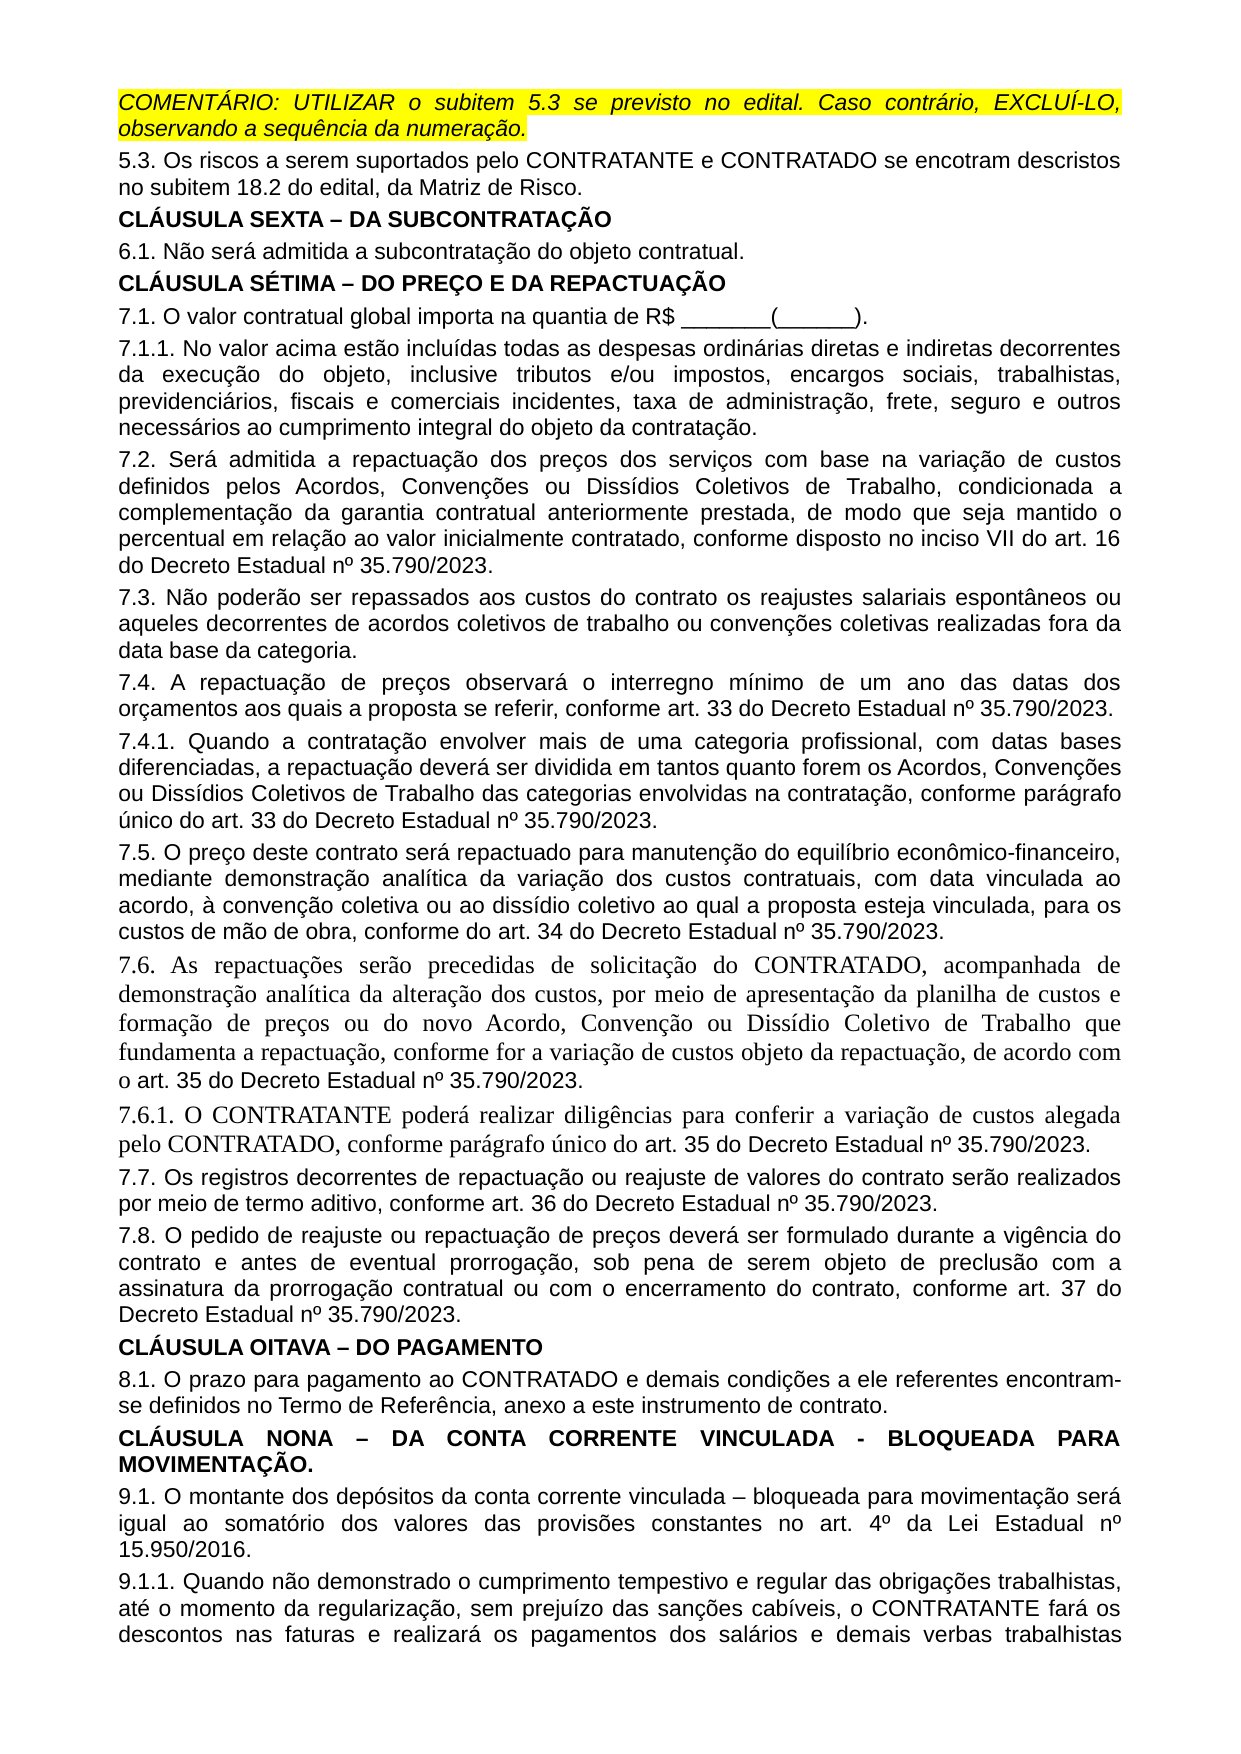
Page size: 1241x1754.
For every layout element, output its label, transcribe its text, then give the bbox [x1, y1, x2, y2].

text 9.1. O montante dos depósitos da conta corrente vinculada – bloqueada para movimentação será igual ao somatório dos valores das provisões constantes no art. 4º da Lei Estadual nº 15.950/2016. [118, 1483, 1122, 1562]
text CLÁUSULA SEXTA – DA SUBCONTRATAÇÃO [118, 206, 1122, 232]
text COMENTÁRIO: UTILIZAR o subitem 5.3 se previsto no edital. Caso contrário, EXCLUÍ-LO, observando a sequência da numeração. [118, 88, 1122, 141]
text CLÁUSULA OITAVA – DO PAGAMENTO [118, 1333, 1122, 1360]
text 7.1. O valor contratual global importa na quantia de R$ _______(______). [118, 303, 1122, 329]
text 7.1.1. No valor acima estão incluídas todas as despesas ordinárias diretas e indiretas decorrentes da execução do objeto, inclusive tributos e/ou impostos, encargos sociais, trabalhistas, previdenciários, fiscais e comerciais incidentes, taxa de administração, frete, seguro e outros necessários ao cumprimento integral do objeto da contratação. [118, 335, 1122, 440]
text 7.2. Será admitida a repactuação dos preços dos serviços com base na variação de custos definidos pelos Acordos, Convenções ou Dissídios Coletivos de Trabalho, condicionada a complementação da garantia contratual anteriormente prestada, de modo que seja mantido o percentual em relação ao valor inicialmente contratado, conforme disposto no inciso VII do art. 16 do Decreto Estadual nº 35.790/2023. [118, 446, 1122, 578]
text 7.4.1. Quando a contratação envolver mais de uma categoria profissional, com datas bases diferenciadas, a repactuação deverá ser dividida em tantos quanto forem os Acordos, Convenções ou Dissídios Coletivos de Trabalho das categorias envolvidas na contratação, conforme parágrafo único do art. 33 do Decreto Estadual nº 35.790/2023. [118, 728, 1122, 833]
text 7.8. O pedido de reajuste ou repactuação de preços deverá ser formulado durante a vigência do contrato e antes de eventual prorrogação, sob pena de serem objeto de preclusão com a assinatura da prorrogação contratual ou com o encerramento do contrato, conforme art. 37 do Decreto Estadual nº 35.790/2023. [118, 1222, 1122, 1328]
text 7.7. Os registros decorrentes de repactuação ou reajuste de valores do contrato serão realizados por meio de termo aditivo, conforme art. 36 do Decreto Estadual nº 35.790/2023. [118, 1163, 1122, 1216]
text 7.3. Não poderão ser repassados aos custos do contrato os reajustes salariais espontâneos ou aqueles decorrentes de acordos coletivos de trabalho ou convenções coletivas realizadas fora da data base da categoria. [118, 584, 1122, 663]
text 8.1. O prazo para pagamento ao CONTRATADO e demais condições a ele referentes encontram-se definidos no Termo de Referência, anexo a este instrumento de contrato. [118, 1366, 1122, 1418]
text 7.5. O preço deste contrato será repactuado para manutenção do equilíbrio econômico-financeiro, mediante demonstração analítica da variação dos custos contratuais, com data vinculada ao acordo, à convenção coletiva ou ao dissídio coletivo ao qual a proposta esteja vinculada, para os custos de mão de obra, conforme do art. 34 do Decreto Estadual nº 35.790/2023. [118, 839, 1122, 944]
text 5.3. Os riscos a serem suportados pelo CONTRATANTE e CONTRATADO se encotram descristos no subitem 18.2 do edital, da Matriz de Risco. [118, 147, 1122, 200]
text 6.1. Não será admitida a subcontratação do objeto contratual. [118, 238, 1122, 264]
text 9.1.1. Quando não demonstrado o cumprimento tempestivo e regular das obrigações trabalhistas, até o momento da regularização, sem prejuízo das sanções cabíveis, o CONTRATANTE fará os descontos nas faturas e realizará os pagamentos dos salários e demais verbas trabalhistas [118, 1568, 1122, 1647]
text 7.6.1. O CONTRATANTE poderá realizar diligências para conferir a variação de custos alegada pelo CONTRATADO, conforme parágrafo único do art. 35 do Decreto Estadual nº 35.790/2023. [118, 1100, 1122, 1158]
text CLÁUSULA NONA – DA CONTA CORRENTE VINCULADA - BLOQUEADA PARA MOVIMENTAÇÃO. [118, 1424, 1122, 1477]
text CLÁUSULA SÉTIMA – DO PREÇO E DA REPACTUAÇÃO [118, 270, 1122, 297]
text 7.4. A repactuação de preços observará o interregno mínimo de um ano das datas dos orçamentos aos quais a proposta se referir, conforme art. 33 do Decreto Estadual nº 35.790/2023. [118, 669, 1122, 722]
text 7.6. As repactuações serão precedidas de solicitação do CONTRATADO, acompanhada de demonstração analítica da alteração dos custos, por meio de apresentação da planilha de custos e formação de preços ou do novo Acordo, Convenção ou Dissídio Coletivo de Trabalho que fundamenta a repactuação, conforme for a variação de custos objeto da repactuação, de acordo com o art. 35 do Decreto Estadual nº 35.790/2023. [118, 950, 1122, 1094]
